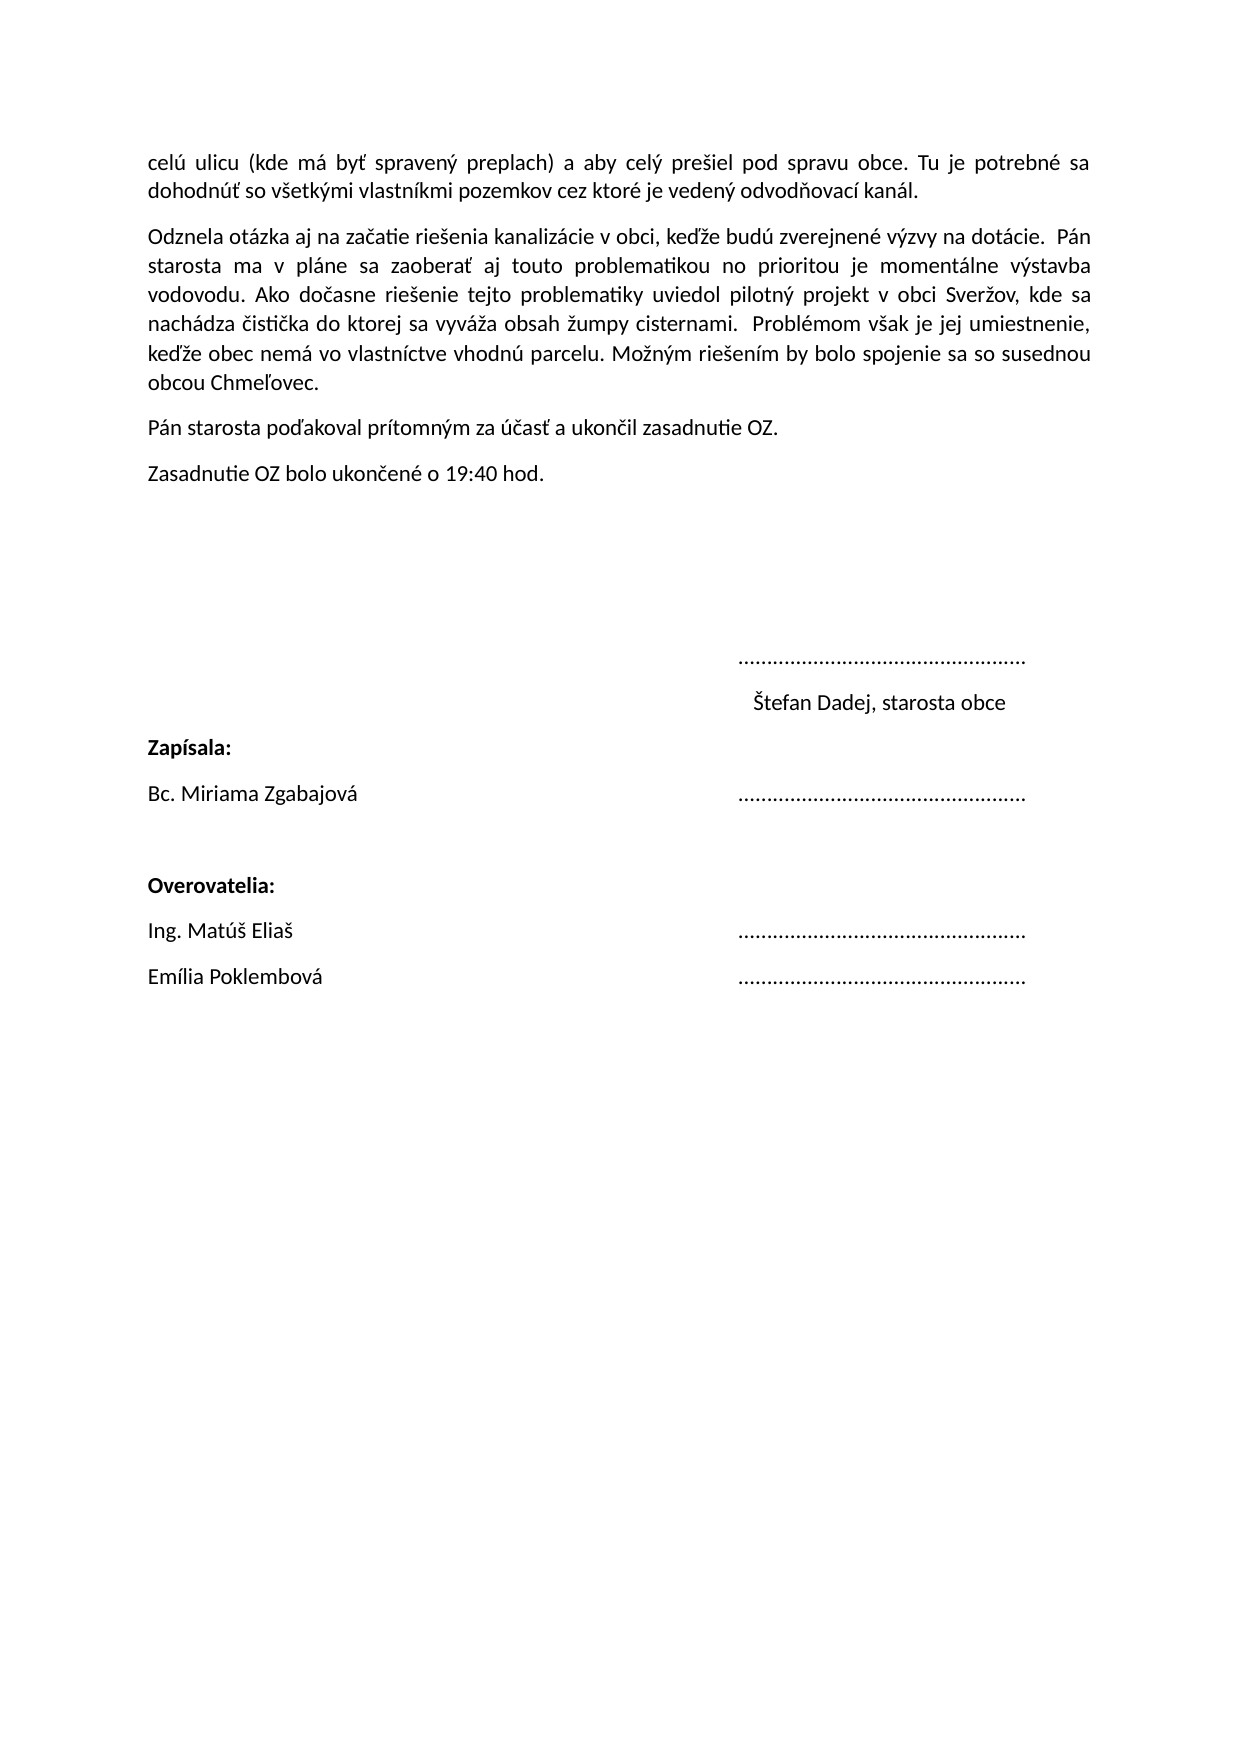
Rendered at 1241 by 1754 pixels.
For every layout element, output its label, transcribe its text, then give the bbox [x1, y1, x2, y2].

text Pán starosta poďakoval prítomným za účasť a ukončil zasadnutie OZ. [148, 413, 1093, 441]
text Bc. Miriama Zgabajová .................................................. [148, 779, 1093, 807]
text Overovatelia: [148, 871, 1093, 899]
text Zapísala: [148, 733, 1093, 762]
text celú ulicu (kde má byť spravený preplach) a aby celý prešiel pod spravu obce. Tu je potrebné sa dohodnúť so všetkými vlastníkmi pozemkov cez ktoré je vedený odvodňovací kanál. [148, 148, 1093, 205]
text Štefan Dadej, starosta obce [148, 688, 1093, 716]
text Zasadnutie OZ bolo ukončené o 19:40 hod. [148, 459, 1093, 487]
text Emília Poklembová .................................................. [148, 962, 1093, 1019]
text Odznela otázka aj na začatie riešenia kanalizácie v obci, keďže budú zverejnené výzvy na dotácie. Pán starosta ma v pláne sa zaoberať aj touto problematikou no prioritou je momentálne výstavba vodovodu. Ako dočasne riešenie tejto problematiky uviedol pilotný projekt v obci Sveržov, kde sa nachádza čistička do ktorej sa vyváža obsah žumpy cisternami. Problémom však je jej umiestnenie, keďže obec nemá vo vlastníctve vhodnú parcelu. Možným riešením by bolo spojenie sa so susednou obcou Chmeľovec. [148, 222, 1093, 396]
text .................................................. [148, 642, 1093, 670]
text Ing. Matúš Eliaš .................................................. [148, 916, 1093, 944]
